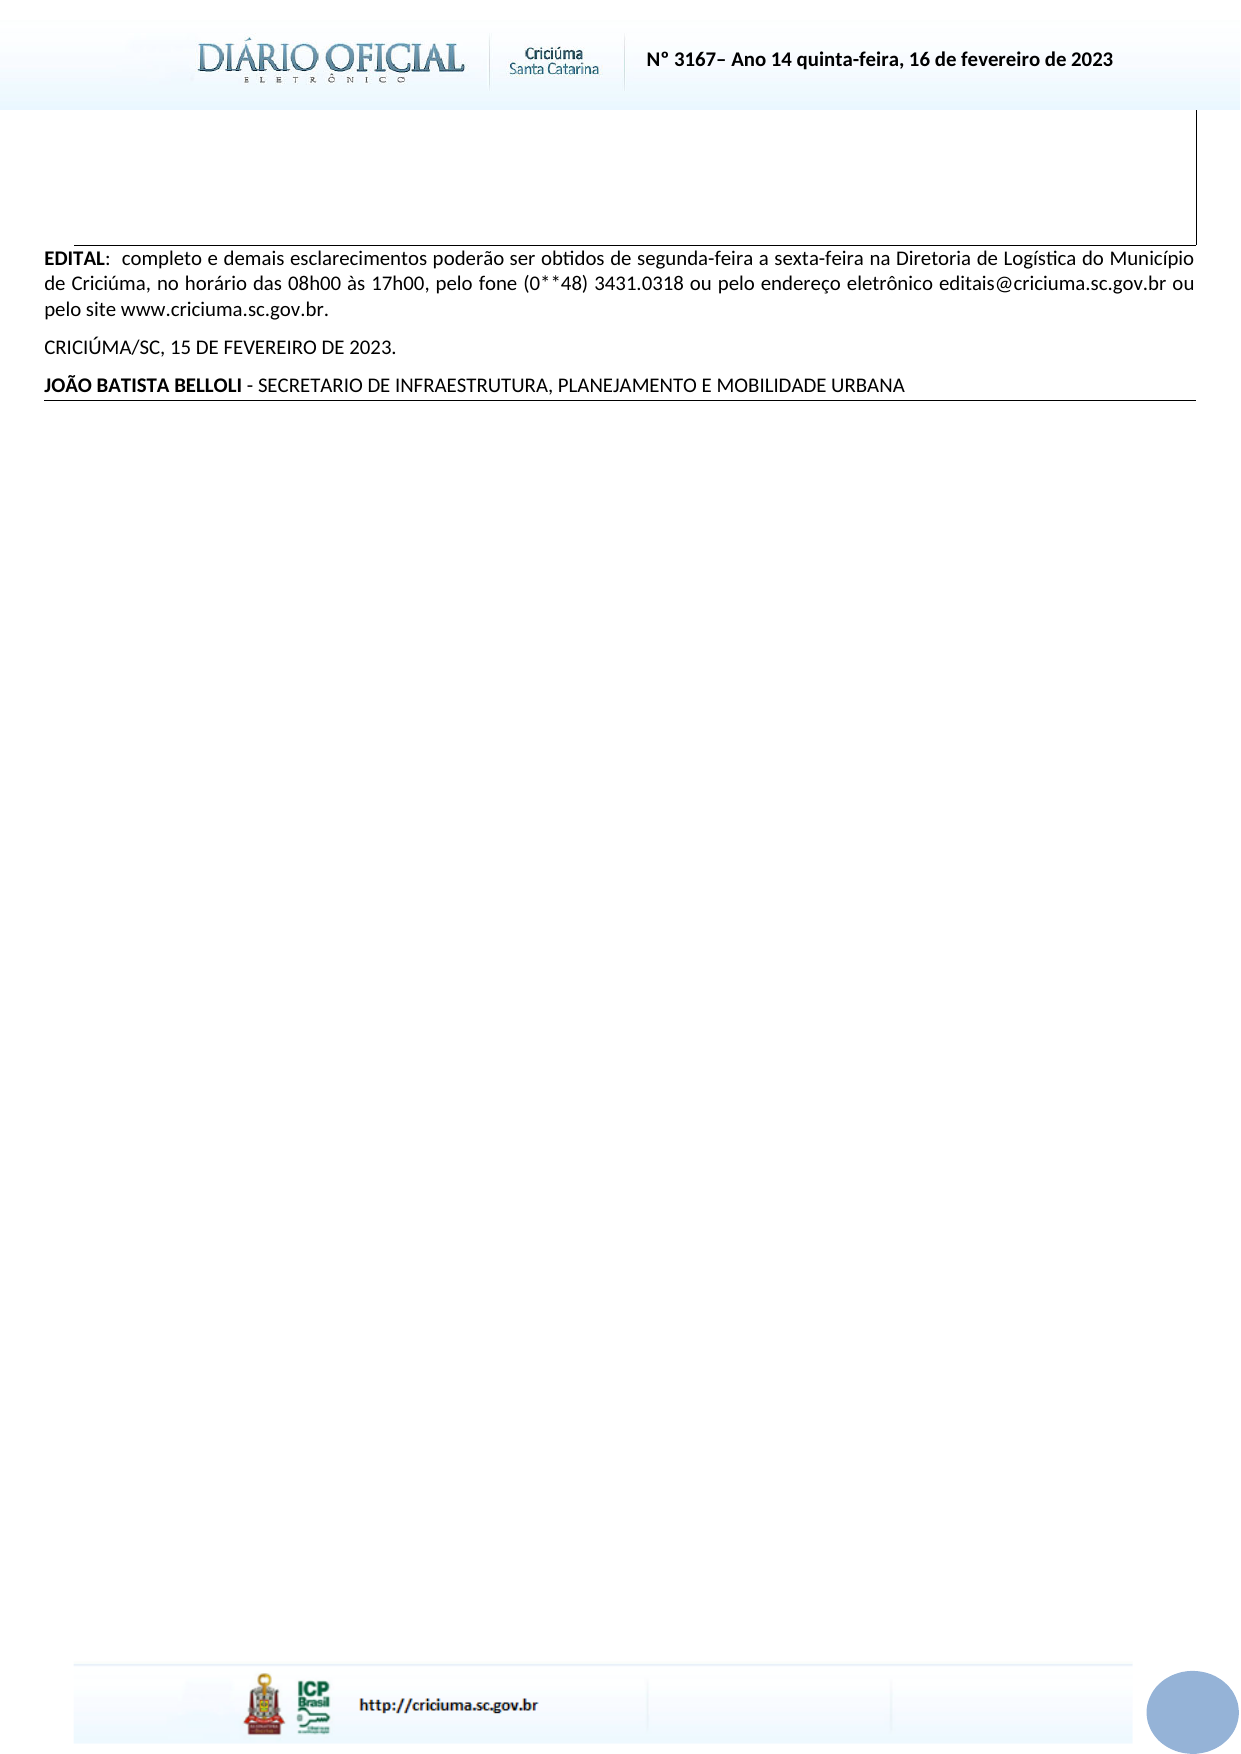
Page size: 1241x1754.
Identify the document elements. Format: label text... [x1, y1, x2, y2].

text CRICIÚMA/SC, 15 DE FEVEREIRO DE 2023. [44, 334, 1196, 359]
text JOÃO BATISTA BELLOLI - SECRETARIO DE INFRAESTRUTURA, PLANEJAMENTO E MOBILIDADE URBANA [44, 372, 1196, 400]
text EDITAL: completo e demais esclarecimentos poderão ser obtidos de segunda-feira a sexta-feira na Diretoria de Logística do Município de Criciúma, no horário das 08h00 às 17h00, pelo fone (0**48) 3431.0318 ou pelo endereço eletrônico editais@criciuma.sc.gov.br ou pelo site www.criciuma.sc.gov.br. [44, 245, 1196, 321]
